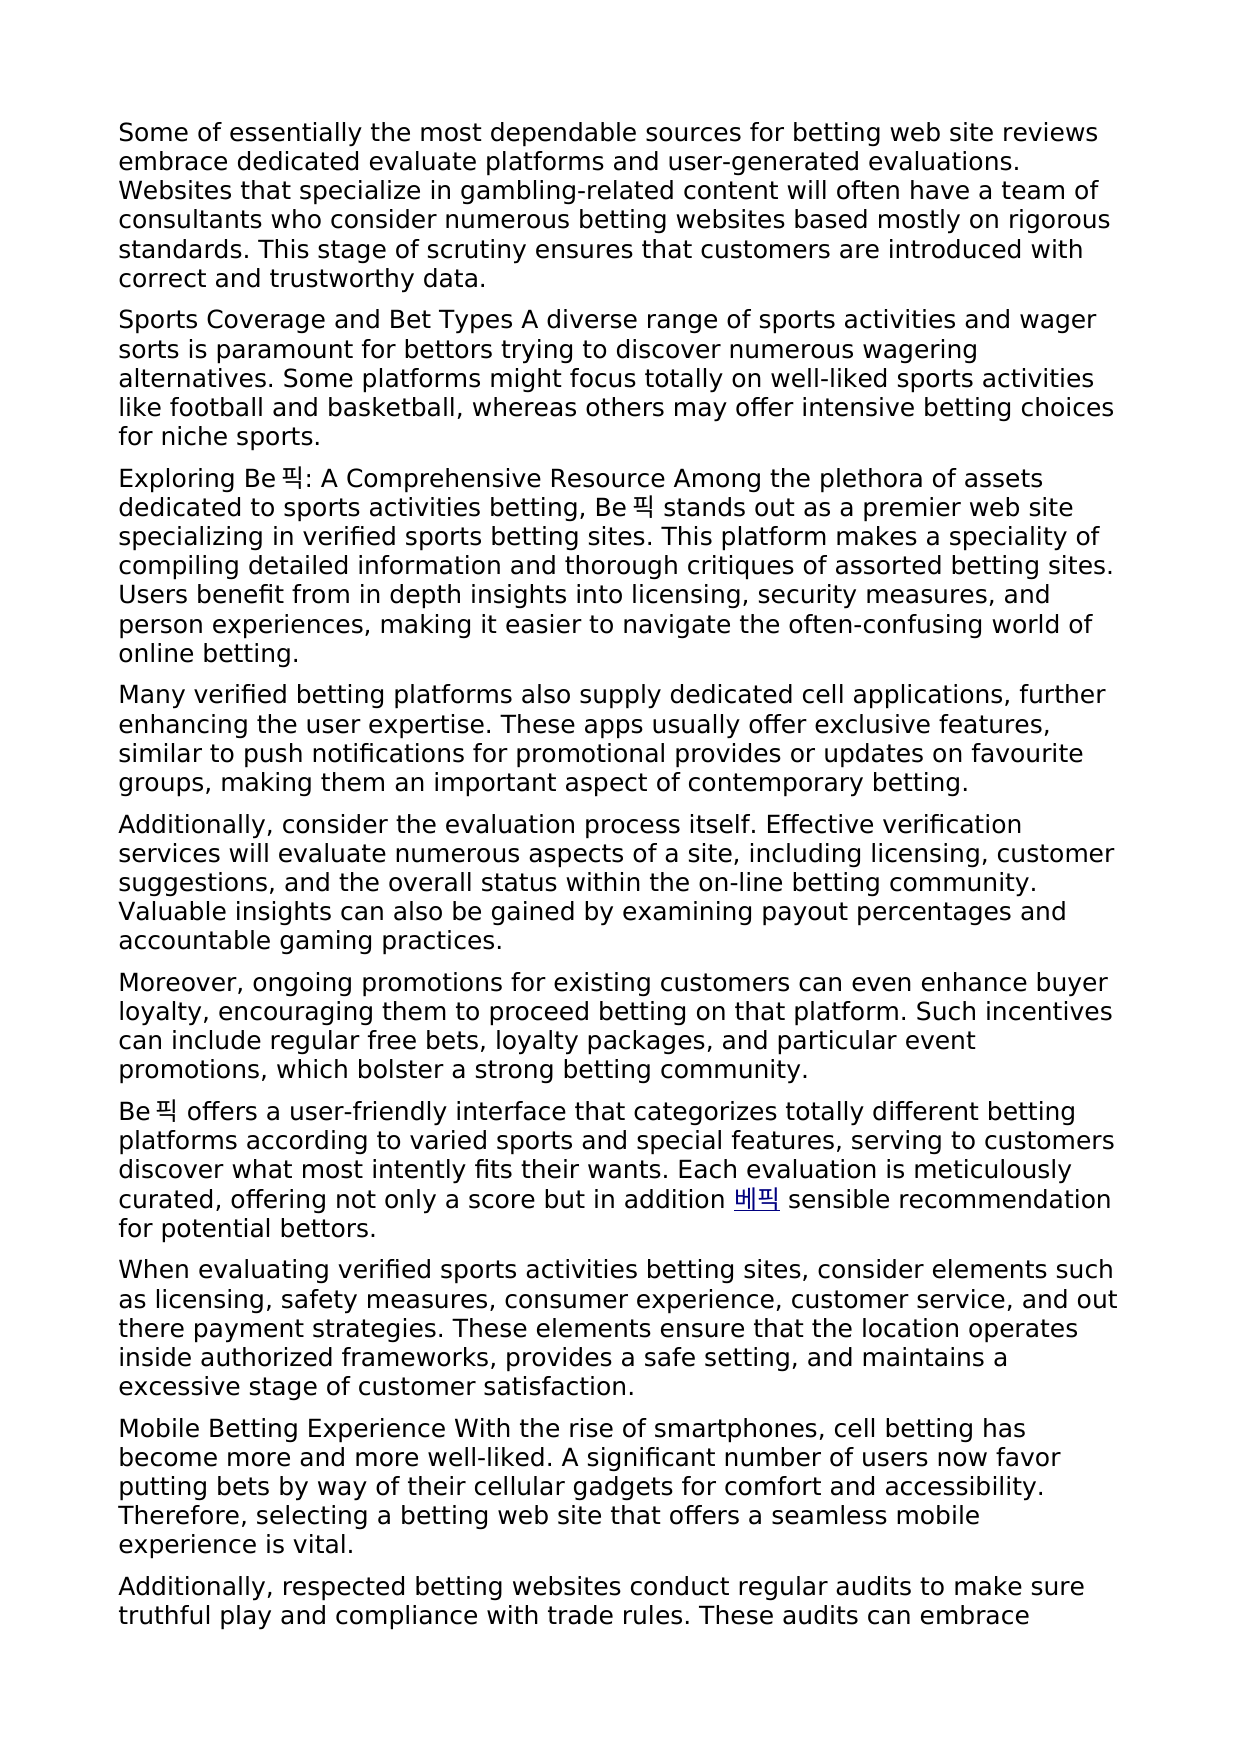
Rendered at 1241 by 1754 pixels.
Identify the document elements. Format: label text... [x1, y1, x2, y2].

text Moreover, ongoing promotions for existing customers can even enhance buyer loyalty, encouraging them to proceed betting on that platform. Such incentives can include regular free bets, loyalty packages, and particular event promotions, which bolster a strong betting community. [118, 968, 1122, 1085]
text Many verified betting platforms also supply dedicated cell applications, further enhancing the user expertise. These apps usually offer exclusive features, similar to push notifications for promotional provides or updates on favourite groups, making them an important aspect of contemporary betting. [118, 681, 1122, 797]
text Sports Coverage and Bet Types A diverse range of sports activities and wager sorts is paramount for bettors trying to discover numerous wagering alternatives. Some platforms might focus totally on well-liked sports activities like football and basketball, whereas others may offer intensive betting choices for niche sports. [118, 306, 1122, 451]
text Exploring Be픽: A Comprehensive Resource Among the plethora of assets dedicated to sports activities betting, Be픽 stands out as a premier web site specializing in verified sports betting sites. This platform makes a speciality of compiling detailed information and thorough critiques of assorted betting sites. Users benefit from in depth insights into licensing, security measures, and person experiences, making it easier to navigate the often-confusing world of online betting. [118, 464, 1122, 668]
text Additionally, consider the evaluation process itself. Effective verification services will evaluate numerous aspects of a site, including licensing, customer suggestions, and the overall status within the on-line betting community. Valuable insights can also be gained by examining payout percentages and accountable gaming practices. [118, 810, 1122, 956]
text When evaluating verified sports activities betting sites, consider elements such as licensing, safety measures, consumer experience, customer service, and out there payment strategies. These elements ensure that the location operates inside authorized frameworks, provides a safe setting, and maintains a excessive stage of customer satisfaction. [118, 1256, 1122, 1401]
text Some of essentially the most dependable sources for betting web site reviews embrace dedicated evaluate platforms and user-generated evaluations. Websites that specialize in gambling-related content will often have a team of consultants who consider numerous betting websites based mostly on rigorous standards. This stage of scrutiny ensures that customers are introduced with correct and trustworthy data. [118, 118, 1122, 293]
text Additionally, respected betting websites conduct regular audits to make sure truthful play and compliance with trade rules. These audits can embrace [118, 1572, 1122, 1631]
text Be픽 offers a user-friendly interface that categorizes totally different betting platforms according to varied sports and special features, serving to customers discover what most intently fits their wants. Each evaluation is meticulously curated, offering not only a score but in addition 베픽 sensible recommendation for potential bettors. [118, 1097, 1122, 1243]
text Mobile Betting Experience With the rise of smartphones, cell betting has become more and more well-liked. A significant number of users now favor putting bets by way of their cellular gadgets for comfort and accessibility. Therefore, selecting a betting web site that offers a seamless mobile experience is vital. [118, 1414, 1122, 1560]
